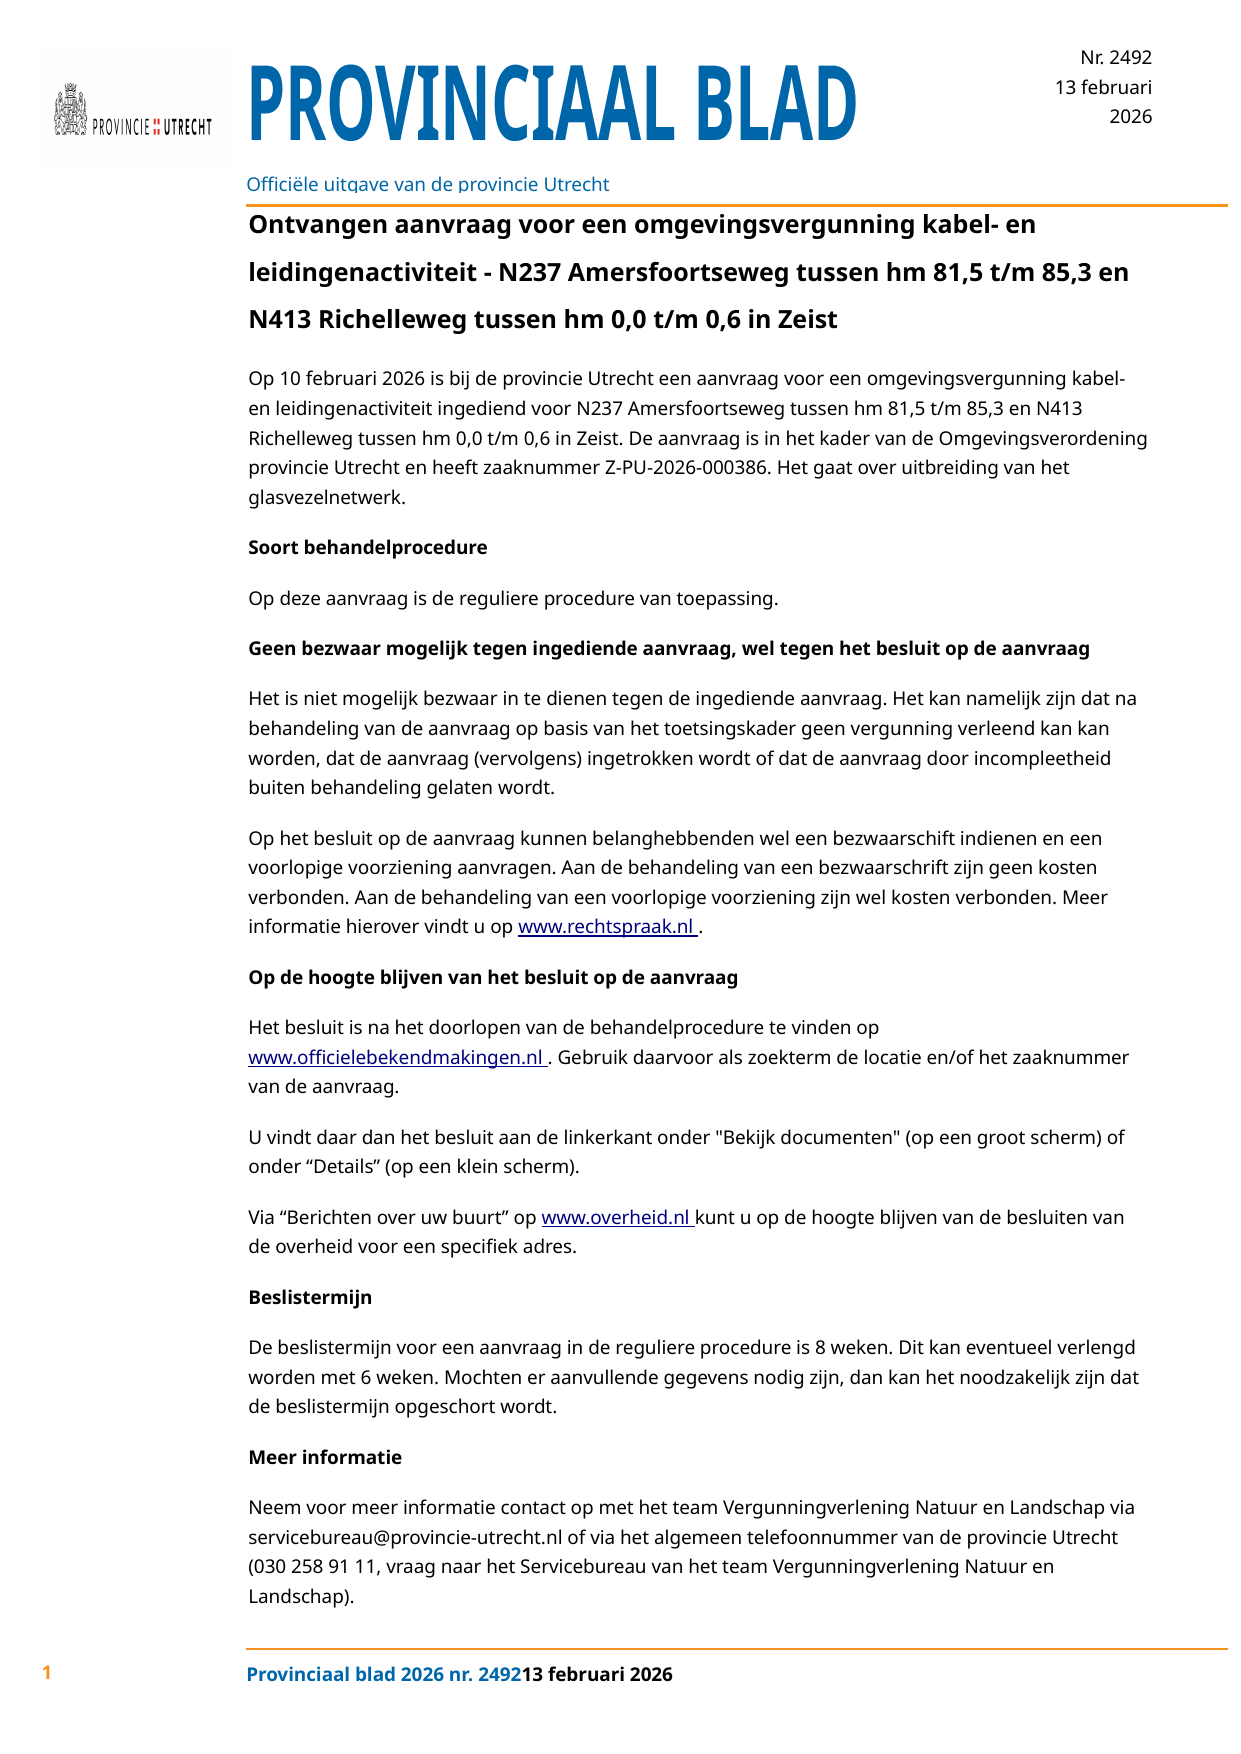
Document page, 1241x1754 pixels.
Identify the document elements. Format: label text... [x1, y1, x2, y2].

text U vindt daar dan het besluit aan de linkerkant onder "Bekijk documenten" (op een groot scherm) of onder “Details” (op een klein scherm). [248, 1124, 1152, 1179]
text Op het besluit op de aanvraag kunnen belanghebbenden wel een bezwaarschift indienen en een voorlopige voorziening aanvragen. Aan de behandeling van een bezwaarschrift zijn geen kosten verbonden. Aan de behandeling van een voorlopige voorziening zijn wel kosten verbonden. Meer informatie hierover vindt u op www.rechtspraak.nl . [248, 825, 1152, 939]
text Geen bezwaar mogelijk tegen ingediende aanvraag, wel tegen het besluit op de aanvraag [248, 635, 1152, 661]
text Neem voor meer informatie contact op met het team Vergunningverlening Natuur en Landschap via servicebureau@provincie-utrecht.nl of via het algemeen telefoonnummer van de provincie Utrecht (030 258 91 11, vraag naar het Servicebureau van het team Vergunningverlening Natuur en Landschap). [248, 1494, 1152, 1609]
text Soort behandelprocedure [248, 534, 1152, 560]
text Via “Berichten over uw buurt” op www.overheid.nl kunt u op de hoogte blijven van de besluiten van de overheid voor een specifiek adres. [248, 1204, 1152, 1259]
text De beslistermijn voor een aanvraag in de reguliere procedure is 8 weken. Dit kan eventueel verlengd worden met 6 weken. Mochten er aanvullende gegevens nodig zijn, dan kan het noodzakelijk zijn dat de beslistermijn opgeschort wordt. [248, 1334, 1152, 1419]
text Ontvangen aanvraag voor een omgevingsvergunning kabel- en leidingenactiviteit - N237 Amersfoortseweg tussen hm 81,5 t/m 85,3 en N413 Richelleweg tussen hm 0,0 t/m 0,6 in Zeist [248, 207, 1152, 336]
text Meer informatie [248, 1444, 1152, 1469]
text Beslistermijn [248, 1284, 1152, 1309]
text Het besluit is na het doorlopen van de behandelprocedure te vinden op www.officielebekendmakingen.nl . Gebruik daarvoor als zoekterm de locatie en/of het zaaknummer van de aanvraag. [248, 1014, 1152, 1099]
text Op deze aanvraag is de reguliere procedure van toepassing. [248, 585, 1152, 610]
text Op de hoogte blijven van het besluit op de aanvraag [248, 964, 1152, 989]
text Het is niet mogelijk bezwaar in te dienen tegen de ingediende aanvraag. Het kan namelijk zijn dat na behandeling van de aanvraag op basis van het toetsingskader geen vergunning verleend kan kan worden, dat de aanvraag (vervolgens) ingetrokken wordt of dat de aanvraag door incompleetheid buiten behandeling gelaten wordt. [248, 686, 1152, 800]
picture [41, 47, 231, 172]
text Op 10 februari 2026 is bij de provincie Utrecht een aanvraag voor een omgevingsvergunning kabel- en leidingenactiviteit ingediend voor N237 Amersfoortseweg tussen hm 81,5 t/m 85,3 en N413 Richelleweg tussen hm 0,0 t/m 0,6 in Zeist. De aanvraag is in het kader van de Omgevingsverordening provincie Utrecht en heeft zaaknummer Z-PU-2026-000386. Het gaat over uitbreiding van het glasvezelnetwerk. [248, 366, 1152, 509]
